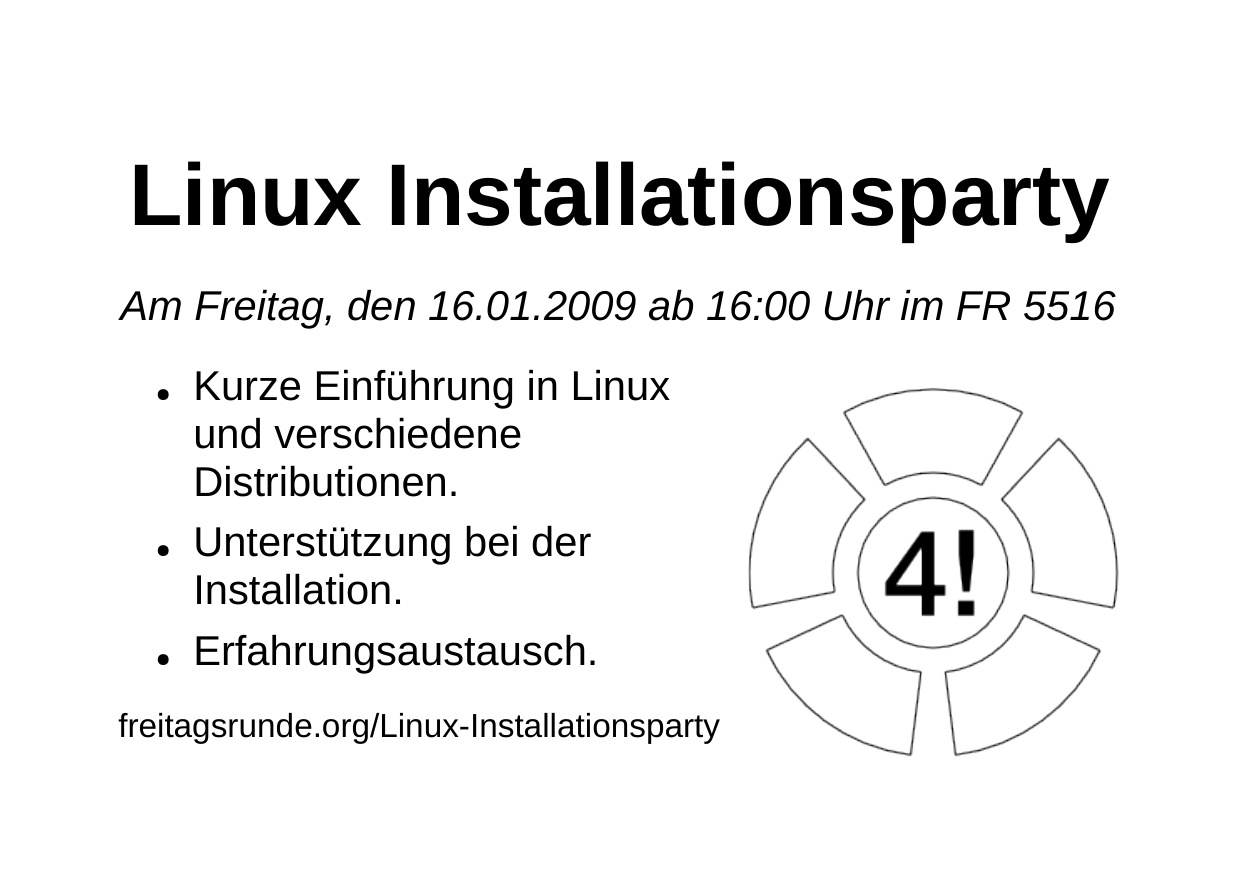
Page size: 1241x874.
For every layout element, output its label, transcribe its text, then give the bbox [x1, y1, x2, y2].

title Linux Installationsparty [118, 143, 1122, 244]
list Kurze Einführung in Linux und verschiedene Distributionen. [156, 362, 1122, 505]
list Unterstützung bei der Installation. [156, 518, 748, 614]
picture [748, 388, 1119, 825]
list Erfahrungsaustausch. [156, 626, 748, 674]
text freitagsrunde.org/Linux-Installationsparty [118, 706, 748, 745]
subtitle Am Freitag, den 16.01.2009 ab 16:00 Uhr im FR 5516 [118, 281, 1122, 329]
